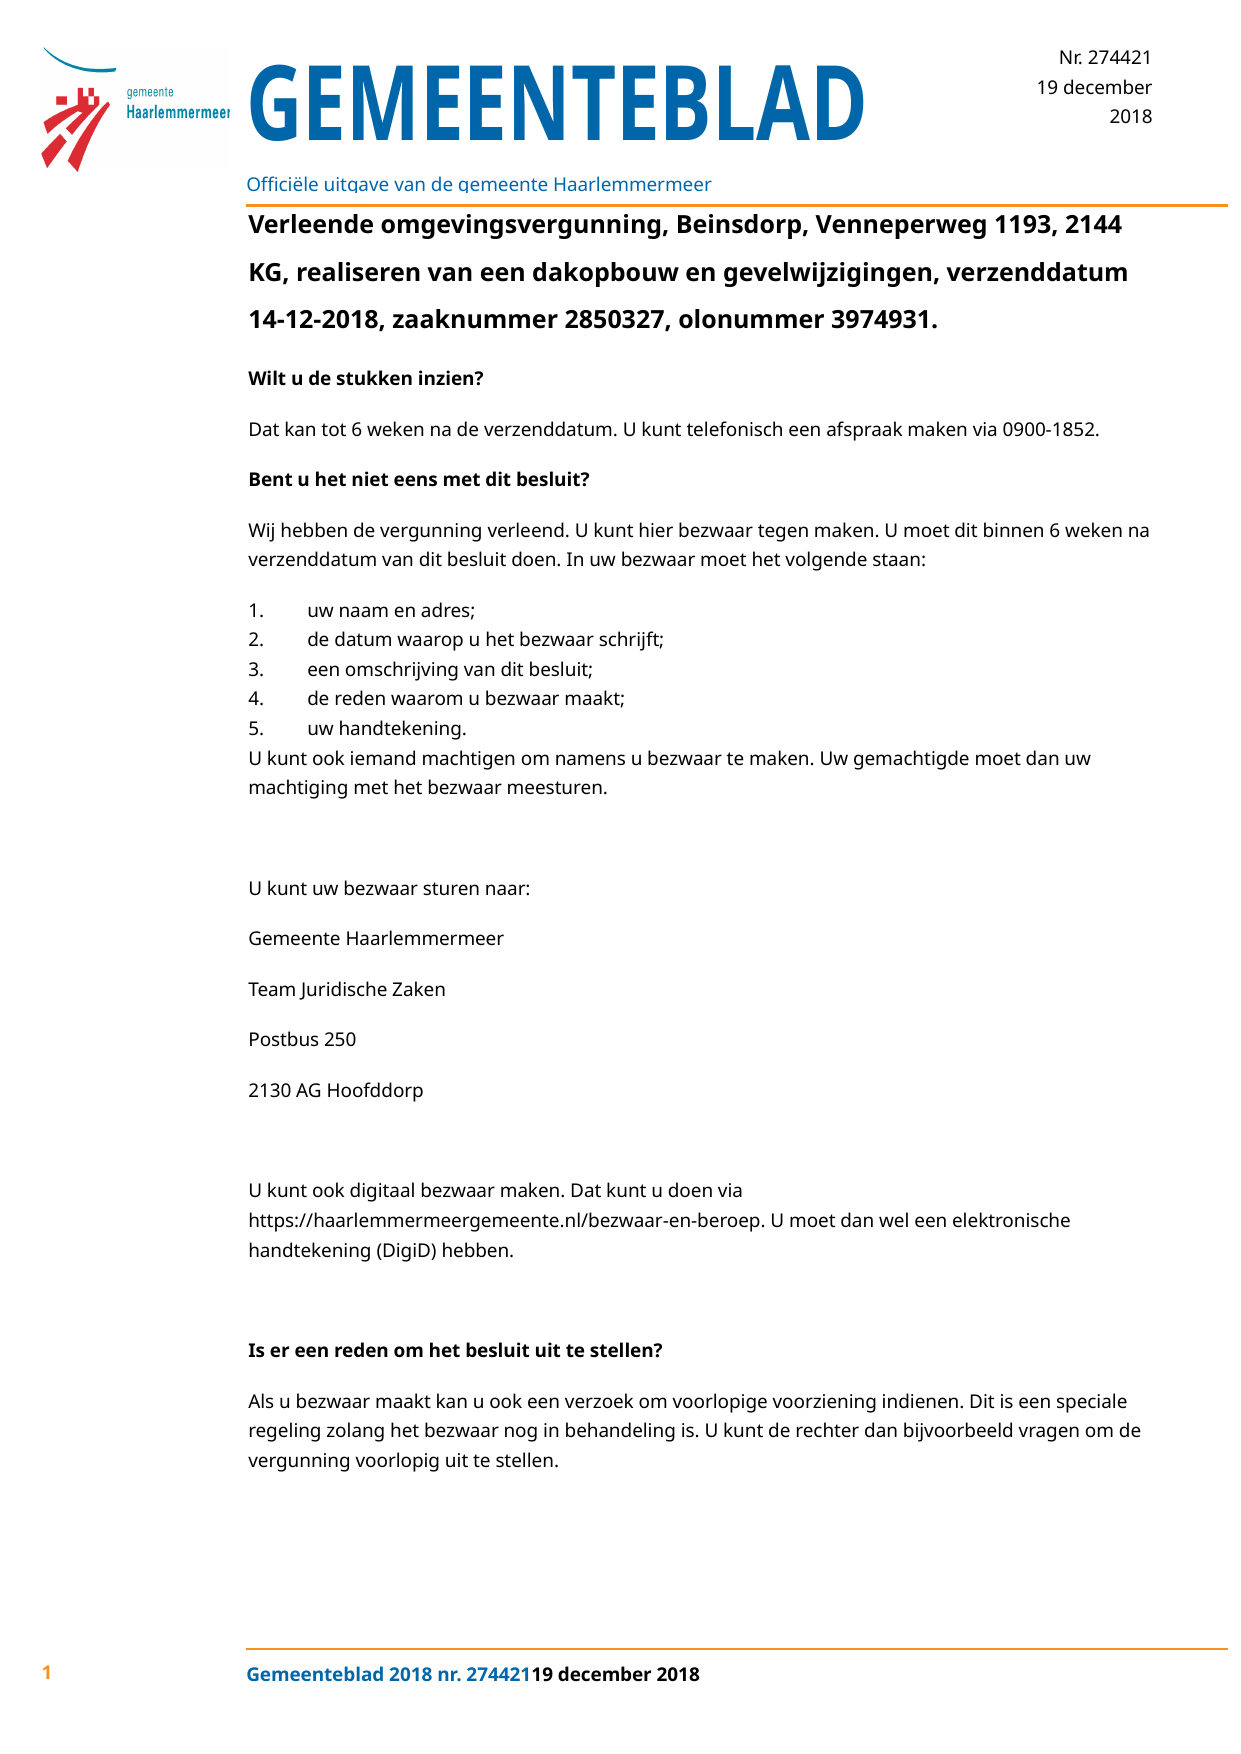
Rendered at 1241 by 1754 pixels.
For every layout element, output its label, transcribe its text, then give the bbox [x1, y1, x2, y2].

list een omschrijving van dit besluit; [248, 656, 1152, 682]
list de reden waarom u bezwaar maakt; [248, 686, 1152, 711]
text U kunt ook iemand machtigen om namens u bezwaar te maken. Uw gemachtigde moet dan uw machtiging met het bezwaar meesturen. [248, 745, 1152, 800]
text Team Juridische Zaken [248, 976, 1152, 1002]
text Postbus 250 [248, 1026, 1152, 1052]
text Bent u het niet eens met dit besluit? [248, 466, 1152, 492]
text U kunt uw bezwaar sturen naar: [248, 875, 1152, 901]
text U kunt ook digitaal bezwaar maken. Dat kunt u doen via https://haarlemmermeergemeente.nl/bezwaar-en-beroep. U moet dan wel een elektronische handtekening (DigiD) hebben. [248, 1178, 1152, 1262]
text Verleende omgevingsvergunning, Beinsdorp, Venneperweg 1193, 2144 KG, realiseren van een dakopbouw en gevelwijzigingen, verzenddatum 14-12-2018, zaaknummer 2850327, olonummer 3974931. [248, 207, 1152, 336]
text Wilt u de stukken inzien? [248, 366, 1152, 391]
text 2130 AG Hoofddorp [248, 1077, 1152, 1102]
list uw naam en adres; [248, 597, 1152, 622]
text Dat kan tot 6 weken na de verzenddatum. U kunt telefonisch een afspraak maken via 0900-1852. [248, 416, 1152, 442]
text Is er een reden om het besluit uit te stellen? [248, 1338, 1152, 1363]
text Als u bezwaar maakt kan u ook een verzoek om voorlopige voorziening indienen. Dit is een speciale regeling zolang het bezwaar nog in behandeling is. U kunt de rechter dan bijvoorbeeld vragen om de vergunning voorlopig uit te stellen. [248, 1388, 1152, 1473]
picture [41, 47, 231, 172]
list uw handtekening. [248, 715, 1152, 741]
text Wij hebben de vergunning verleend. U kunt hier bezwaar tegen maken. U moet dit binnen 6 weken na verzenddatum van dit besluit doen. In uw bezwaar moet het volgende staan: [248, 517, 1152, 572]
text Gemeente Haarlemmermeer [248, 926, 1152, 951]
list de datum waarop u het bezwaar schrijft; [248, 626, 1152, 652]
